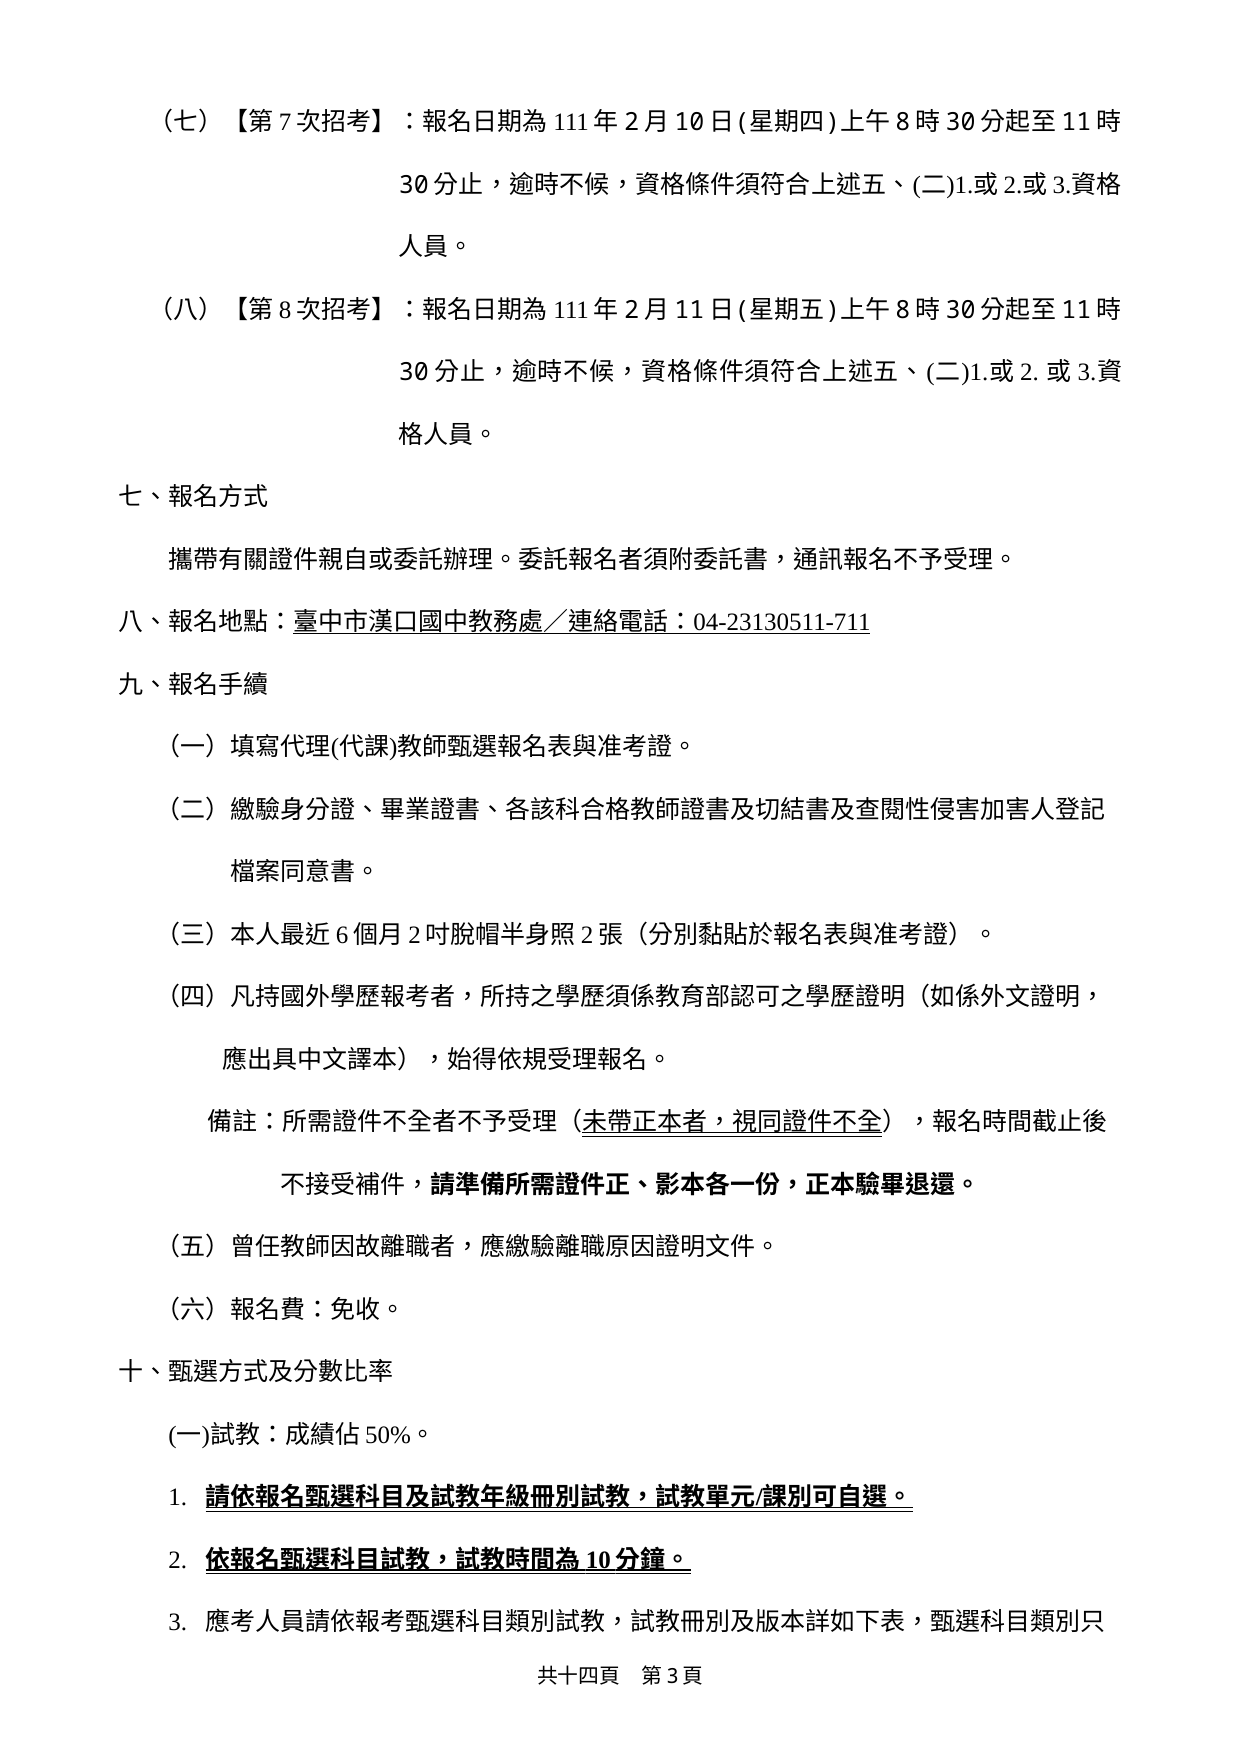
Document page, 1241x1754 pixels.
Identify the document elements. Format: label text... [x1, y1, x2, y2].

text (一)試教：成績佔50%。 [168, 1391, 1122, 1453]
text （四）凡持國外學歷報考者，所持之學歷須係教育部認可之學歷證明（如係外文證明，應出具中文譯本），始得依規受理報名。 [156, 953, 1122, 1078]
text （一）填寫代理(代課)教師甄選報名表與准考證。 [118, 703, 1122, 766]
text 八、報名地點：臺中市漢口國中教務處／連絡電話：04-23130511-711 [118, 578, 1122, 641]
list 請依報名甄選科目及試教年級冊別試教，試教單元/課別可自選。 [168, 1453, 1122, 1516]
text （七）【第7次招考】：報名日期為111年2月10日(星期四)上午8時30分起至11時30分止，逾時不候，資格條件須符合上述五、(二)1.或2.或3.資格人員。 [148, 78, 1122, 266]
text 備註：所需證件不全者不予受理（未帶正本者，視同證件不全），報名時間截止後不接受補件，請準備所需證件正、影本各一份，正本驗畢退還。 [207, 1078, 1122, 1203]
list 依報名甄選科目試教，試教時間為10分鐘。 [168, 1516, 1122, 1578]
list 應考人員請依報考甄選科目類別試教，試教冊別及版本詳如下表，甄選科目類別只 [168, 1578, 1122, 1641]
text 十、甄選方式及分數比率 [118, 1328, 1122, 1391]
text （二）繳驗身分證、畢業證書、各該科合格教師證書及切結書及查閱性侵害加害人登記檔案同意書。 [156, 766, 1122, 891]
text （三）本人最近6個月2吋脫帽半身照2張（分別黏貼於報名表與准考證）。 [156, 891, 1122, 953]
text （六）報名費：免收。 [156, 1266, 1122, 1328]
text 九、報名手續 [118, 641, 1122, 703]
text （五）曾任教師因故離職者，應繳驗離職原因證明文件。 [156, 1203, 1122, 1266]
text 七、報名方式 攜帶有關證件親自或委託辦理。委託報名者須附委託書，通訊報名不予受理。 [118, 453, 1122, 578]
text （八）【第8次招考】：報名日期為111年2月11日(星期五)上午8時30分起至11時30分止，逾時不候，資格條件須符合上述五、(二)1.或2. 或3.資格人員。 [148, 266, 1122, 453]
